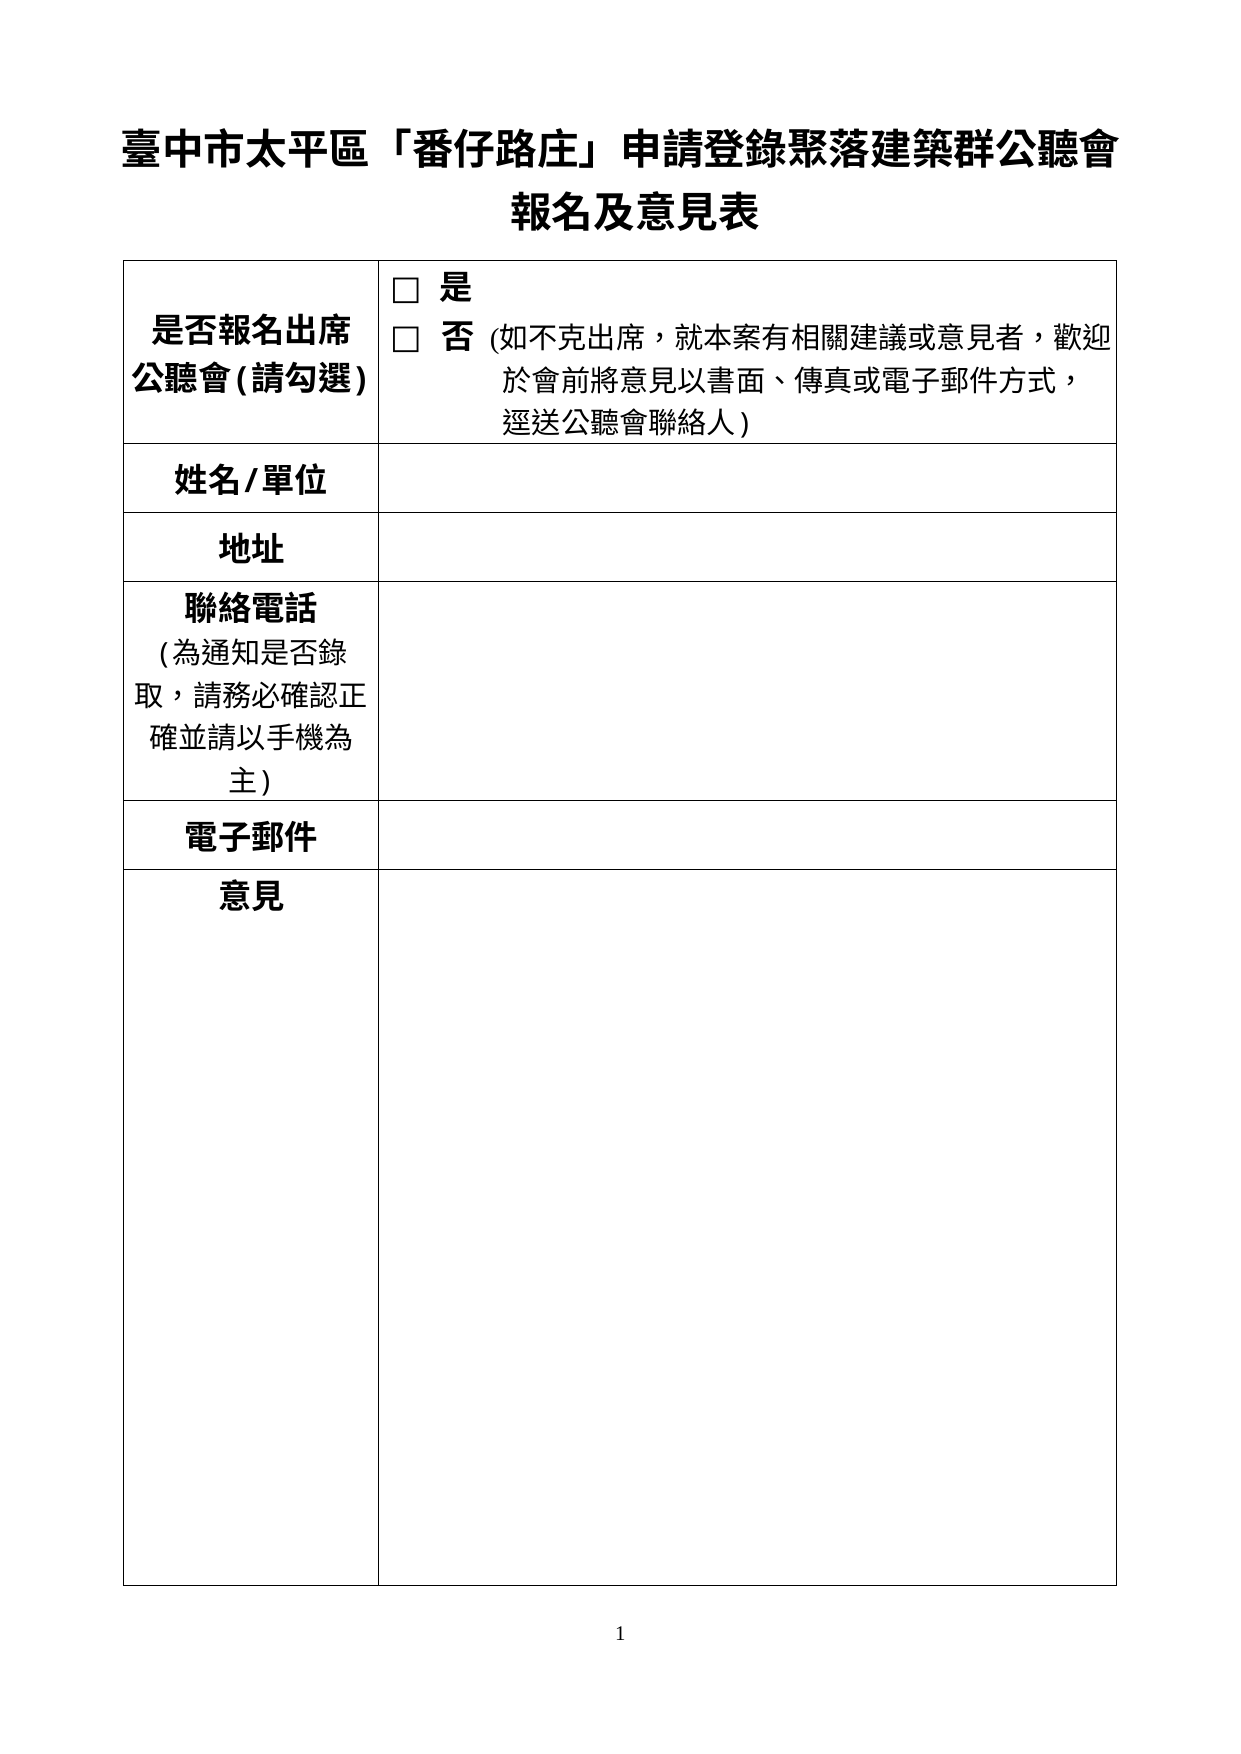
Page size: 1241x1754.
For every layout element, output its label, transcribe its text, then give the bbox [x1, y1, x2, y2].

text 臺中市太平區「番仔路庄」申請登錄聚落建築群公聽會 [103, 105, 1137, 167]
table_cell 意見 [124, 870, 378, 1585]
table_header □ 是 □ 否 (如不克出席，就本案有相關建議或意見者，歡迎於會前將意見以書面、傳真或電子郵件方式，逕送公聽會聯絡人) [379, 261, 1116, 442]
text 報名及意見表 [103, 167, 1167, 230]
table_cell [379, 582, 1116, 799]
table_cell 聯絡電話 (為通知是否錄取，請務必確認正確並請以手機為主) [124, 582, 378, 799]
table_cell [379, 870, 1116, 1585]
table_cell 姓名/單位 [124, 444, 378, 512]
table_cell [379, 801, 1116, 869]
table_cell [379, 444, 1116, 512]
table_cell [379, 513, 1116, 581]
table_cell 地址 [124, 513, 378, 581]
table_cell 電子郵件 [124, 801, 378, 869]
table_header 是否報名出席 公聽會(請勾選) [124, 261, 378, 442]
